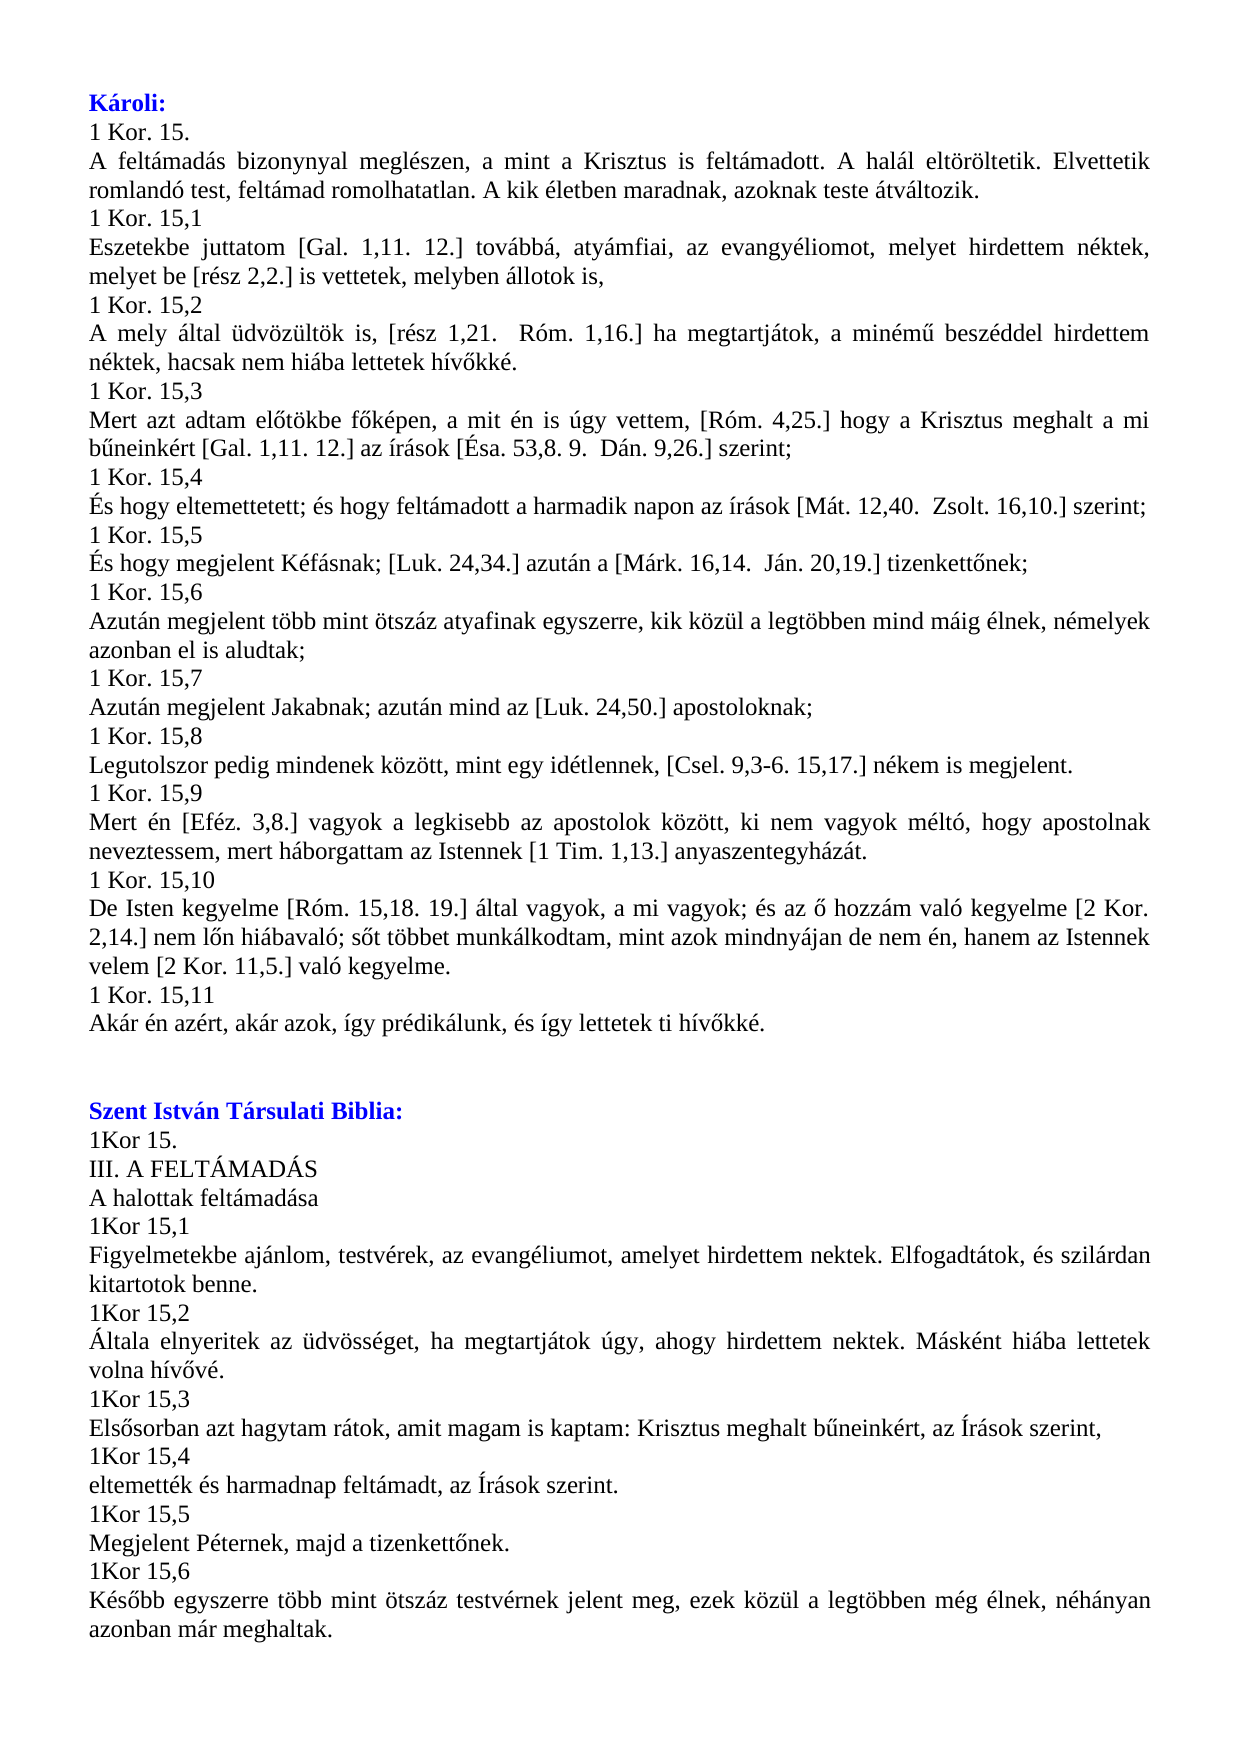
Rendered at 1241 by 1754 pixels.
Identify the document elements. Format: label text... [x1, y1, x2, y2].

text Megjelent Péternek, majd a tizenkettőnek. [88, 1528, 1152, 1556]
text Figyelmetekbe ajánlom, testvérek, az evangéliumot, amelyet hirdettem nektek. Elfogadtátok, és szilárdan kitartotok benne. [88, 1240, 1152, 1298]
text eltemették és harmadnap feltámadt, az Írások szerint. [88, 1470, 1152, 1499]
text Később egyszerre több mint ötszáz testvérnek jelent meg, ezek közül a legtöbben még élnek, néhányan azonban már meghaltak. [88, 1585, 1152, 1643]
text Szent István Társulati Biblia: [88, 1096, 1152, 1125]
text 1 Kor. 15,10 [88, 865, 1152, 893]
text 1Kor 15,3 [88, 1384, 1152, 1413]
text 1 Kor. 15,11 [88, 980, 1152, 1008]
text 1 Kor. 15,5 [88, 520, 1152, 548]
text 1Kor 15. [88, 1125, 1152, 1154]
text Akár én azért, akár azok, így prédikálunk, és így lettetek ti hívőkké. [88, 1008, 1152, 1037]
text 1 Kor. 15. [88, 117, 1152, 146]
text Azután megjelent Jakabnak; azután mind az [Luk. 24,50.] apostoloknak; [88, 692, 1152, 721]
text És hogy megjelent Kéfásnak; [Luk. 24,34.] azután a [Márk. 16,14. Ján. 20,19.] tizenkettőnek; [88, 548, 1152, 577]
text Legutolszor pedig mindenek között, mint egy idétlennek, [Csel. 9,3-6. 15,17.] nékem is megjelent. [88, 750, 1152, 778]
text 1 Kor. 15,6 [88, 577, 1152, 606]
text 1Kor 15,4 [88, 1441, 1152, 1470]
text A feltámadás bizonynyal meglészen, a mint a Krisztus is feltámadott. A halál eltöröltetik. Elvettetik romlandó test, feltámad romolhatatlan. A kik életben maradnak, azoknak teste átváltozik. [88, 146, 1152, 203]
text Azután megjelent több mint ötszáz atyafinak egyszerre, kik közül a legtöbben mind máig élnek, némelyek azonban el is aludtak; [88, 606, 1152, 663]
text III. A FELTÁMADÁS [88, 1154, 1152, 1183]
text 1 Kor. 15,8 [88, 721, 1152, 750]
text 1Kor 15,6 [88, 1556, 1152, 1585]
text 1 Kor. 15,9 [88, 778, 1152, 807]
text 1 Kor. 15,4 [88, 462, 1152, 491]
text 1 Kor. 15,1 [88, 203, 1152, 232]
text És hogy eltemettetett; és hogy feltámadott a harmadik napon az írások [Mát. 12,40. Zsolt. 16,10.] szerint; [88, 491, 1152, 520]
text Általa elnyeritek az üdvösséget, ha megtartjátok úgy, ahogy hirdettem nektek. Másként hiába lettetek volna hívővé. [88, 1326, 1152, 1384]
text 1Kor 15,5 [88, 1499, 1152, 1528]
text 1Kor 15,2 [88, 1298, 1152, 1326]
text Károli: [88, 88, 1152, 117]
text Mert azt adtam előtökbe főképen, a mit én is úgy vettem, [Róm. 4,25.] hogy a Krisztus meghalt a mi bűneinkért [Gal. 1,11. 12.] az írások [Ésa. 53,8. 9. Dán. 9,26.] szerint; [88, 405, 1152, 462]
text A halottak feltámadása [88, 1183, 1152, 1211]
text 1 Kor. 15,3 [88, 376, 1152, 405]
text Mert én [Eféz. 3,8.] vagyok a legkisebb az apostolok között, ki nem vagyok méltó, hogy apostolnak neveztessem, mert háborgattam az Istennek [1 Tim. 1,13.] anyaszentegyházát. [88, 807, 1152, 865]
text Elsősorban azt hagytam rátok, amit magam is kaptam: Krisztus meghalt bűneinkért, az Írások szerint, [88, 1413, 1152, 1441]
text Eszetekbe juttatom [Gal. 1,11. 12.] továbbá, atyámfiai, az evangyéliomot, melyet hirdettem néktek, melyet be [rész 2,2.] is vettetek, melyben állotok is, [88, 232, 1152, 290]
text 1Kor 15,1 [88, 1211, 1152, 1240]
text 1 Kor. 15,7 [88, 663, 1152, 692]
text 1 Kor. 15,2 [88, 290, 1152, 318]
text De Isten kegyelme [Róm. 15,18. 19.] által vagyok, a mi vagyok; és az ő hozzám való kegyelme [2 Kor. 2,14.] nem lőn hiábavaló; sőt többet munkálkodtam, mint azok mindnyájan de nem én, hanem az Istennek velem [2 Kor. 11,5.] való kegyelme. [88, 893, 1152, 980]
text A mely által üdvözültök is, [rész 1,21. Róm. 1,16.] ha megtartjátok, a minémű beszéddel hirdettem néktek, hacsak nem hiába lettetek hívőkké. [88, 318, 1152, 376]
